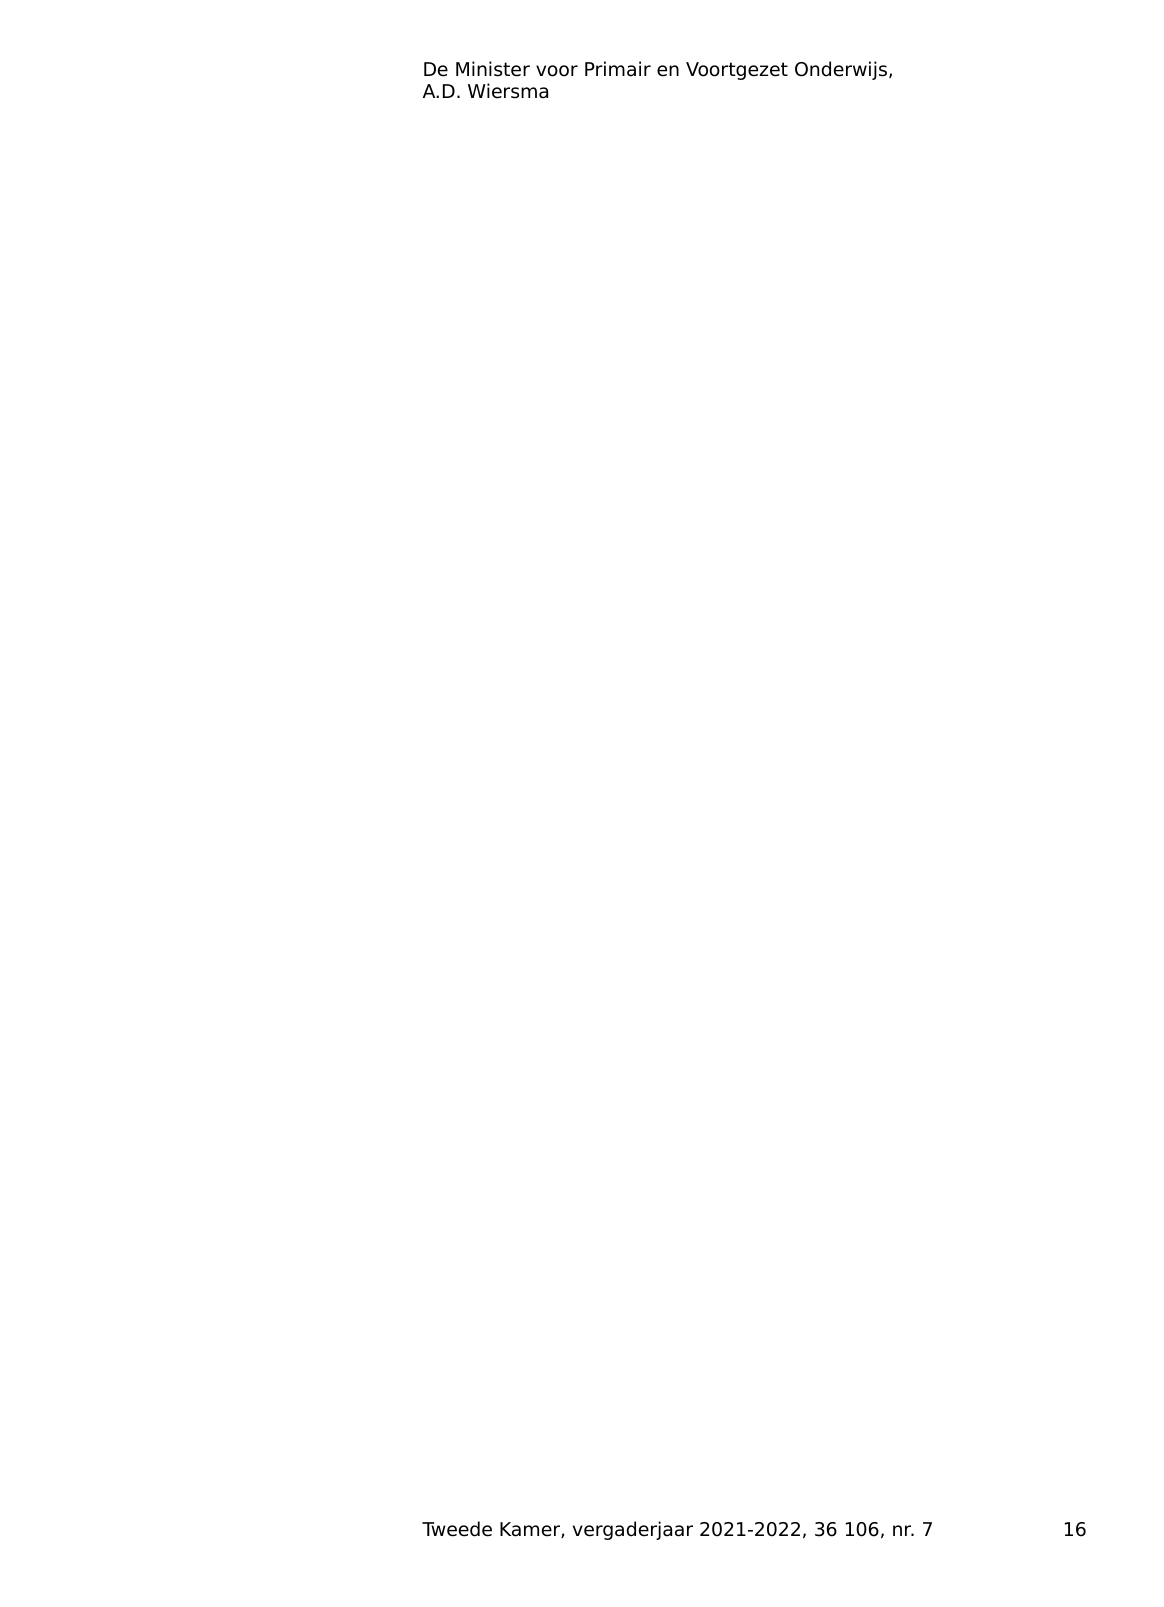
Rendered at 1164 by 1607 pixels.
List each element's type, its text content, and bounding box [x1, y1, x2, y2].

text De Minister voor Primair en Voortgezet Onderwijs, A.D. Wiersma [422, 59, 1087, 103]
